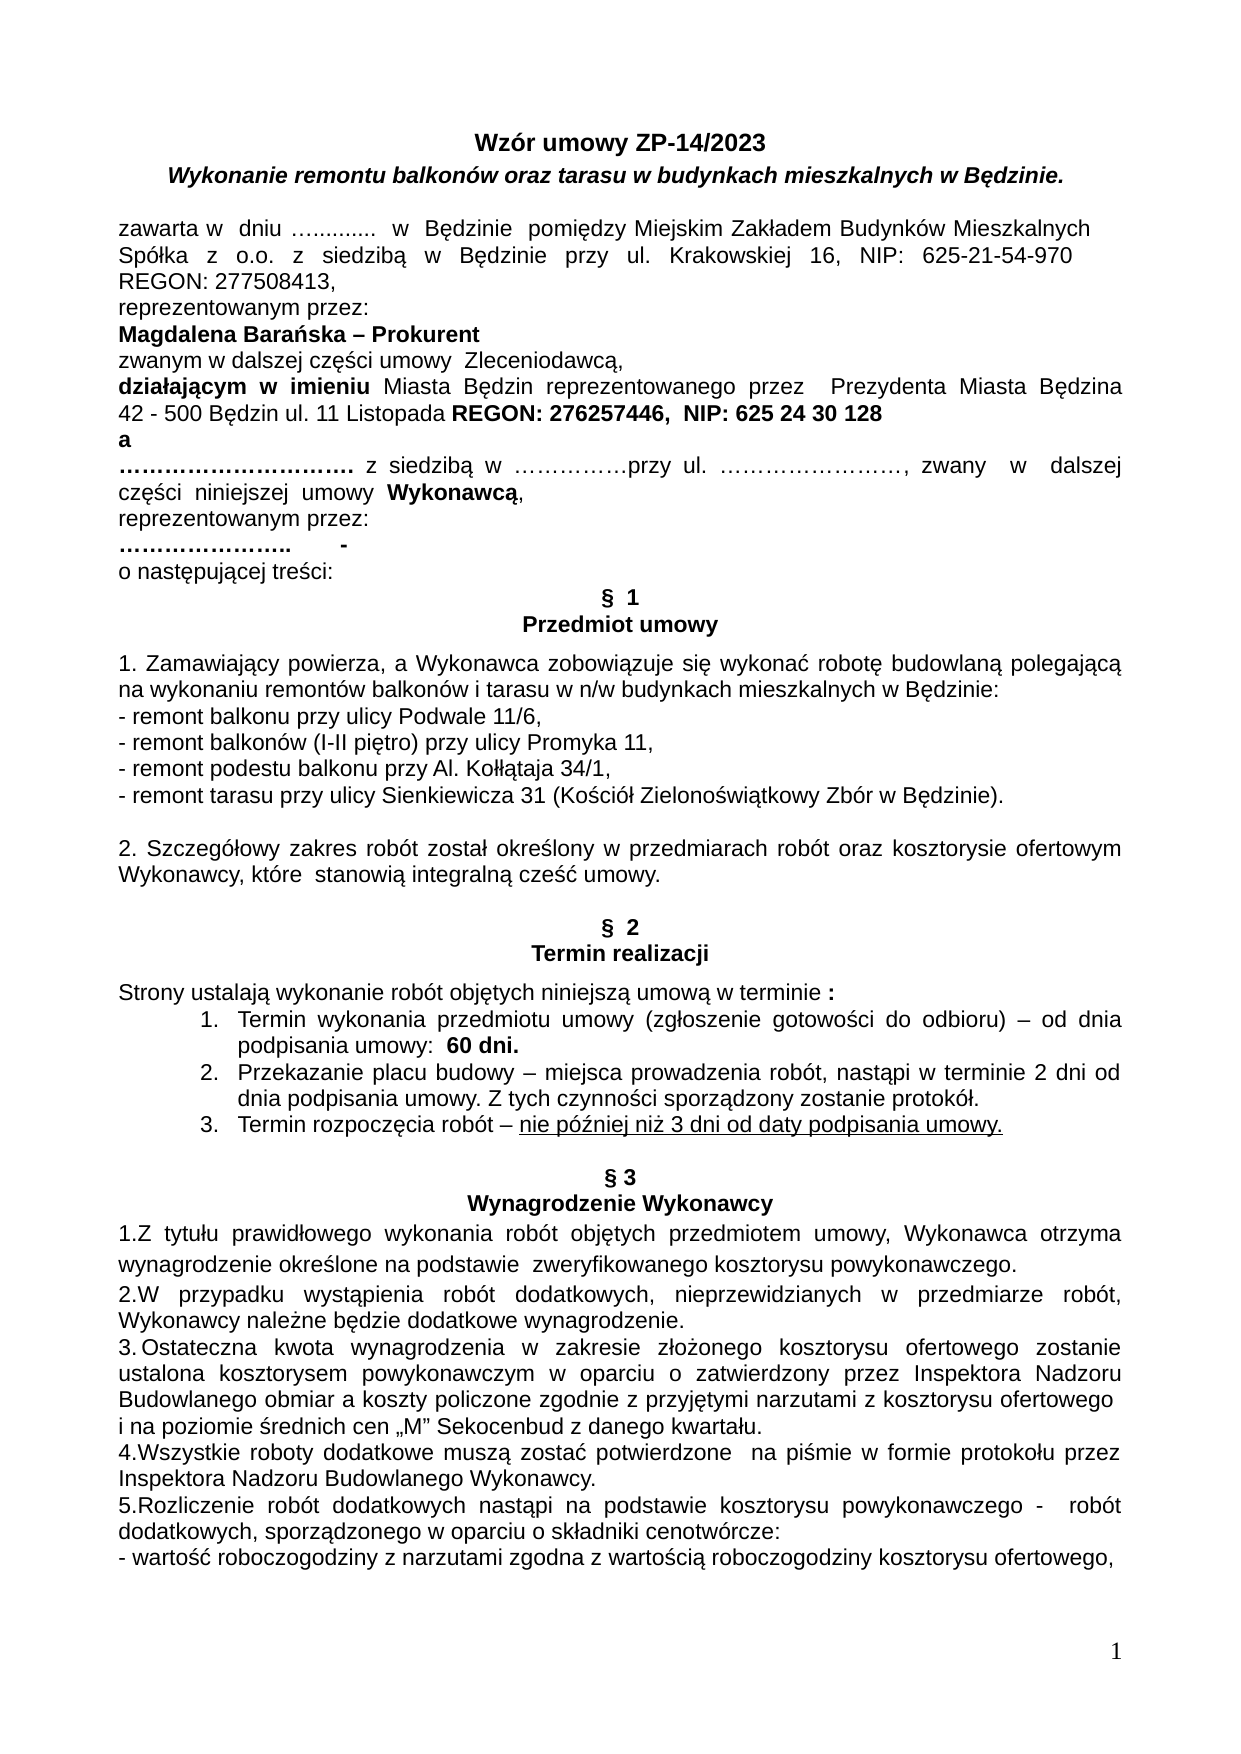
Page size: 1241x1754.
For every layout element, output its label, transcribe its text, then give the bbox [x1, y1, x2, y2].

list Przekazanie placu budowy – miejsca prowadzenia robót, nastąpi w terminie 2 dni od dnia podpisania umowy. Z tych czynności sporządzony zostanie protokół. [200, 1058, 1122, 1111]
text …………………………. z siedzibą w ……………przy ul. ……………………, zwany w dalszej części niniejszej umowy Wykonawcą, [118, 452, 1122, 505]
text zwanym w dalszej części umowy Zleceniodawcą, [118, 347, 1122, 373]
text Magdalena Barańska – Prokurent [118, 321, 1122, 347]
text reprezentowanym przez: [118, 505, 1122, 531]
text Wynagrodzenie Wykonawcy [118, 1190, 1122, 1217]
text - remont podestu balkonu przy Al. Kołłątaja 34/1, [118, 755, 1122, 782]
list Ostateczna kwota wynagrodzenia w zakresie złożonego kosztorysu ofertowego zostanie ustalona kosztorysem powykonawczym w oparciu o zatwierdzony przez Inspektora Nadzoru Budowlanego obmiar a koszty policzone zgodnie z przyjętymi narzutami z kosztorysu ofertowego i na poziomie średnich cen „M” Sekocenbud z danego kwartału. [118, 1333, 1122, 1439]
text Termin realizacji [118, 940, 1122, 966]
list Termin rozpoczęcia robót – nie później niż 3 dni od daty podpisania umowy. [200, 1111, 1122, 1137]
text Strony ustalają wykonanie robót objętych niniejszą umową w terminie : [118, 979, 1122, 1006]
text działającym w imieniu Miasta Będzin reprezentowanego przez Prezydenta Miasta Będzina 42 - 500 Będzin ul. 11 Listopada REGON: 276257446, NIP: 625 24 30 128 [118, 373, 1122, 426]
text - wartość roboczogodziny z narzutami zgodna z wartością roboczogodziny kosztorysu ofertowego, [118, 1544, 1122, 1571]
text Przedmiot umowy [118, 611, 1122, 637]
text - remont tarasu przy ulicy Sienkiewicza 31 (Kościół Zielonoświątkowy Zbór w Będzinie). [118, 782, 1122, 808]
text 2. Szczegółowy zakres robót został określony w przedmiarach robót oraz kosztorysie ofertowym Wykonawcy, które stanowią integralną cześć umowy. [118, 834, 1122, 887]
text Wykonanie remontu balkonów oraz tarasu w budynkach mieszkalnych w Będzinie. [118, 162, 1122, 189]
list Z tytułu prawidłowego wykonania robót objętych przedmiotem umowy, Wykonawca otrzyma wynagrodzenie określone na podstawie zweryfikowanego kosztorysu powykonawczego. [118, 1220, 1122, 1277]
text o następującej treści: [118, 558, 1122, 584]
text a [118, 426, 1122, 452]
text ………………….. - [118, 531, 1122, 558]
list Wszystkie roboty dodatkowe muszą zostać potwierdzone na piśmie w formie protokołu przez Inspektora Nadzoru Budowlanego Wykonawcy. [118, 1439, 1122, 1492]
list W przypadku wystąpienia robót dodatkowych, nieprzewidzianych w przedmiarze robót, Wykonawcy należne będzie dodatkowe wynagrodzenie. [118, 1281, 1122, 1333]
list Termin wykonania przedmiotu umowy (zgłoszenie gotowości do odbioru) – od dnia podpisania umowy: 60 dni. [200, 1006, 1122, 1058]
text reprezentowanym przez: [118, 294, 1122, 321]
text - remont balkonu przy ulicy Podwale 11/6, [118, 703, 1122, 729]
text zawarta w dniu ….......... w Będzinie pomiędzy Miejskim Zakładem Budynków Mieszkalnych Spółka z o.o. z siedzibą w Będzinie przy ul. Krakowskiej 16, NIP: 625-21-54-970 REGON: 277508413, [118, 215, 1093, 294]
text 1. Zamawiający powierza, a Wykonawca zobowiązuje się wykonać robotę budowlaną polegającą na wykonaniu remontów balkonów i tarasu w n/w budynkach mieszkalnych w Będzinie: [118, 650, 1122, 703]
text - remont balkonów (I-II piętro) przy ulicy Promyka 11, [118, 729, 1122, 755]
text § 3 [118, 1164, 1122, 1190]
text § 1 [118, 584, 1122, 611]
text § 2 [118, 913, 1122, 940]
list Rozliczenie robót dodatkowych nastąpi na podstawie kosztorysu powykonawczego - robót dodatkowych, sporządzonego w oparciu o składniki cenotwórcze: [118, 1492, 1122, 1544]
subtitle Wzór umowy ZP-14/2023 [118, 127, 1122, 156]
